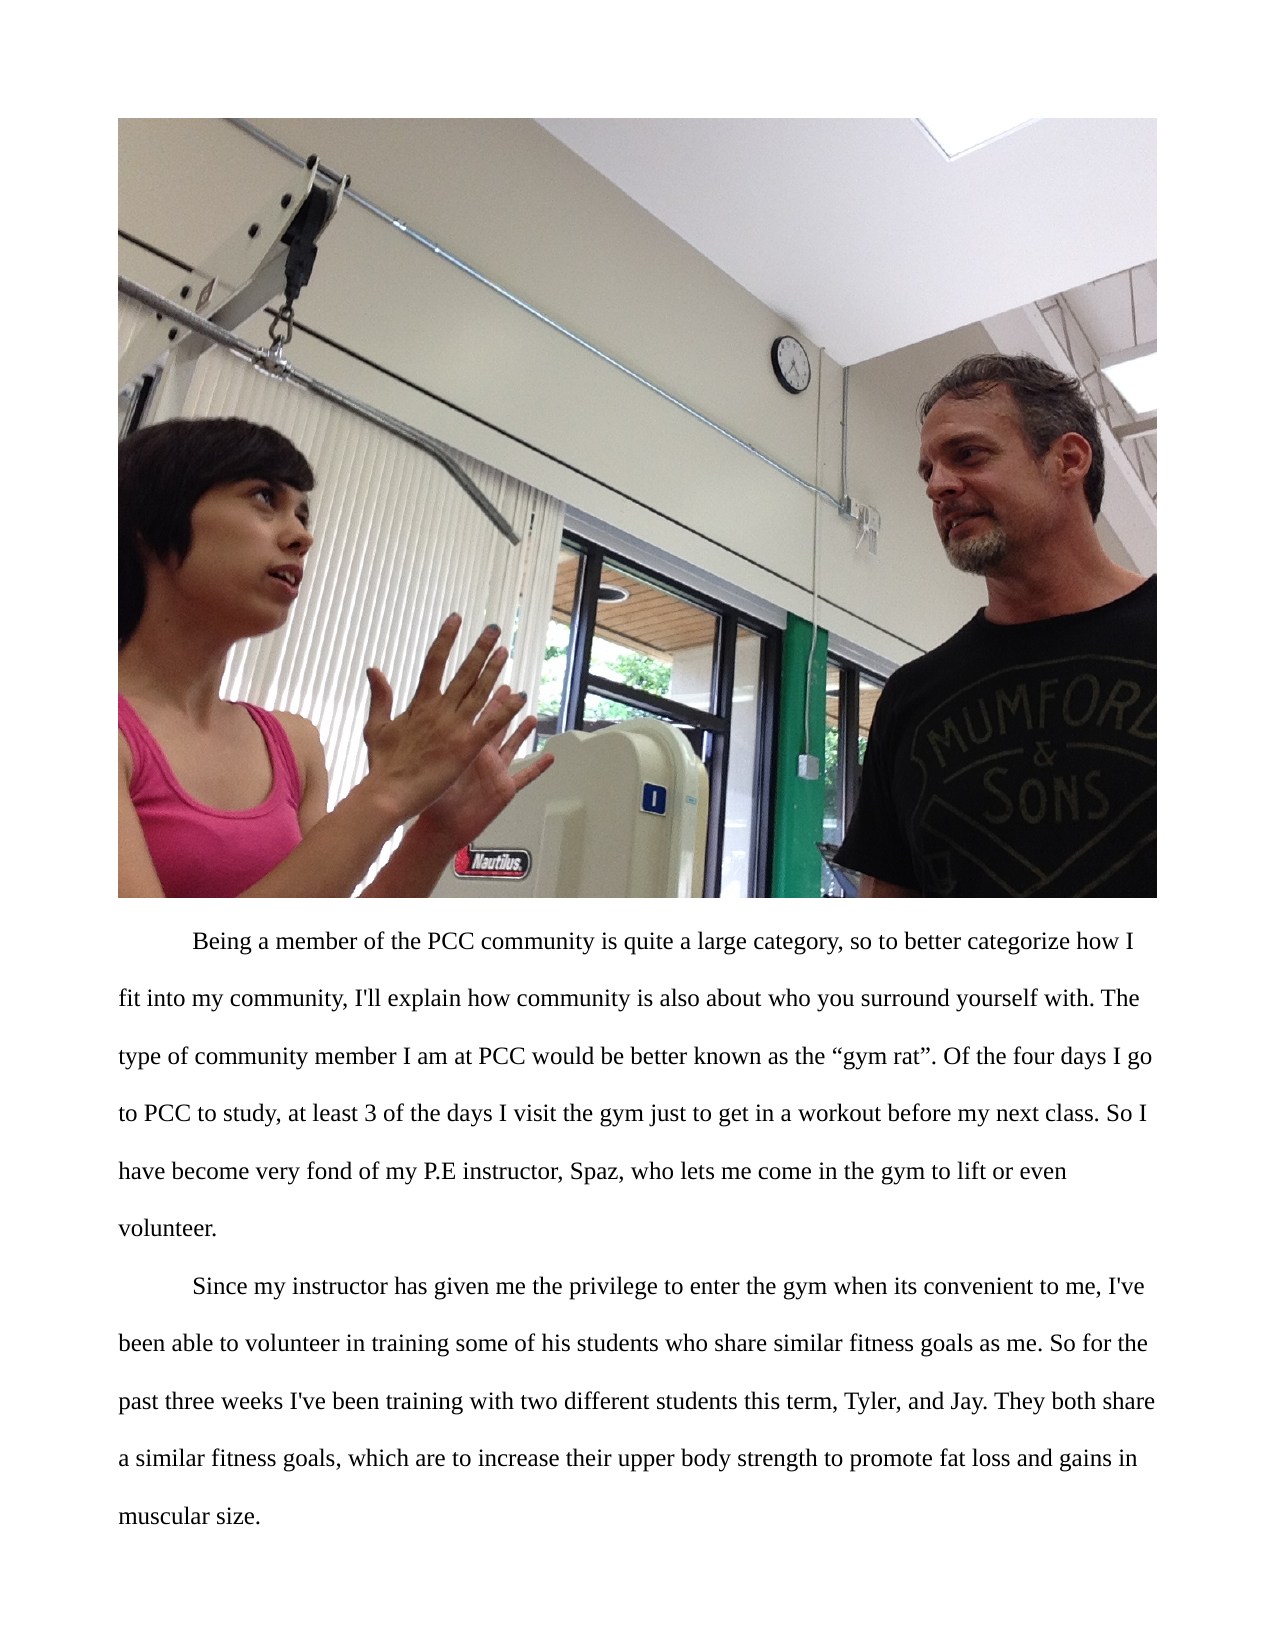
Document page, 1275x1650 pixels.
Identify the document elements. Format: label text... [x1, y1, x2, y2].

text Being a member of the PCC community is quite a large category, so to better categorize how I fit into my community, I'll explain how community is also about who you surround yourself with. The type of community member I am at PCC would be better known as the “gym rat”. Of the four days I go to PCC to study, at least 3 of the days I visit the gym just to get in a workout before my next class. So I have become very fond of my P.E instructor, Spaz, who lets me come in the gym to lift or even volunteer. [118, 898, 1157, 1242]
picture [118, 118, 1157, 898]
text Since my instructor has given me the privilege to enter the gym when its convenient to me, I've been able to volunteer in training some of his students who share similar fitness goals as me. So for the past three weeks I've been training with two different students this term, Tyler, and Jay. They both share a similar fitness goals, which are to increase their upper body strength to promote fat loss and gains in muscular size. [118, 1271, 1157, 1530]
